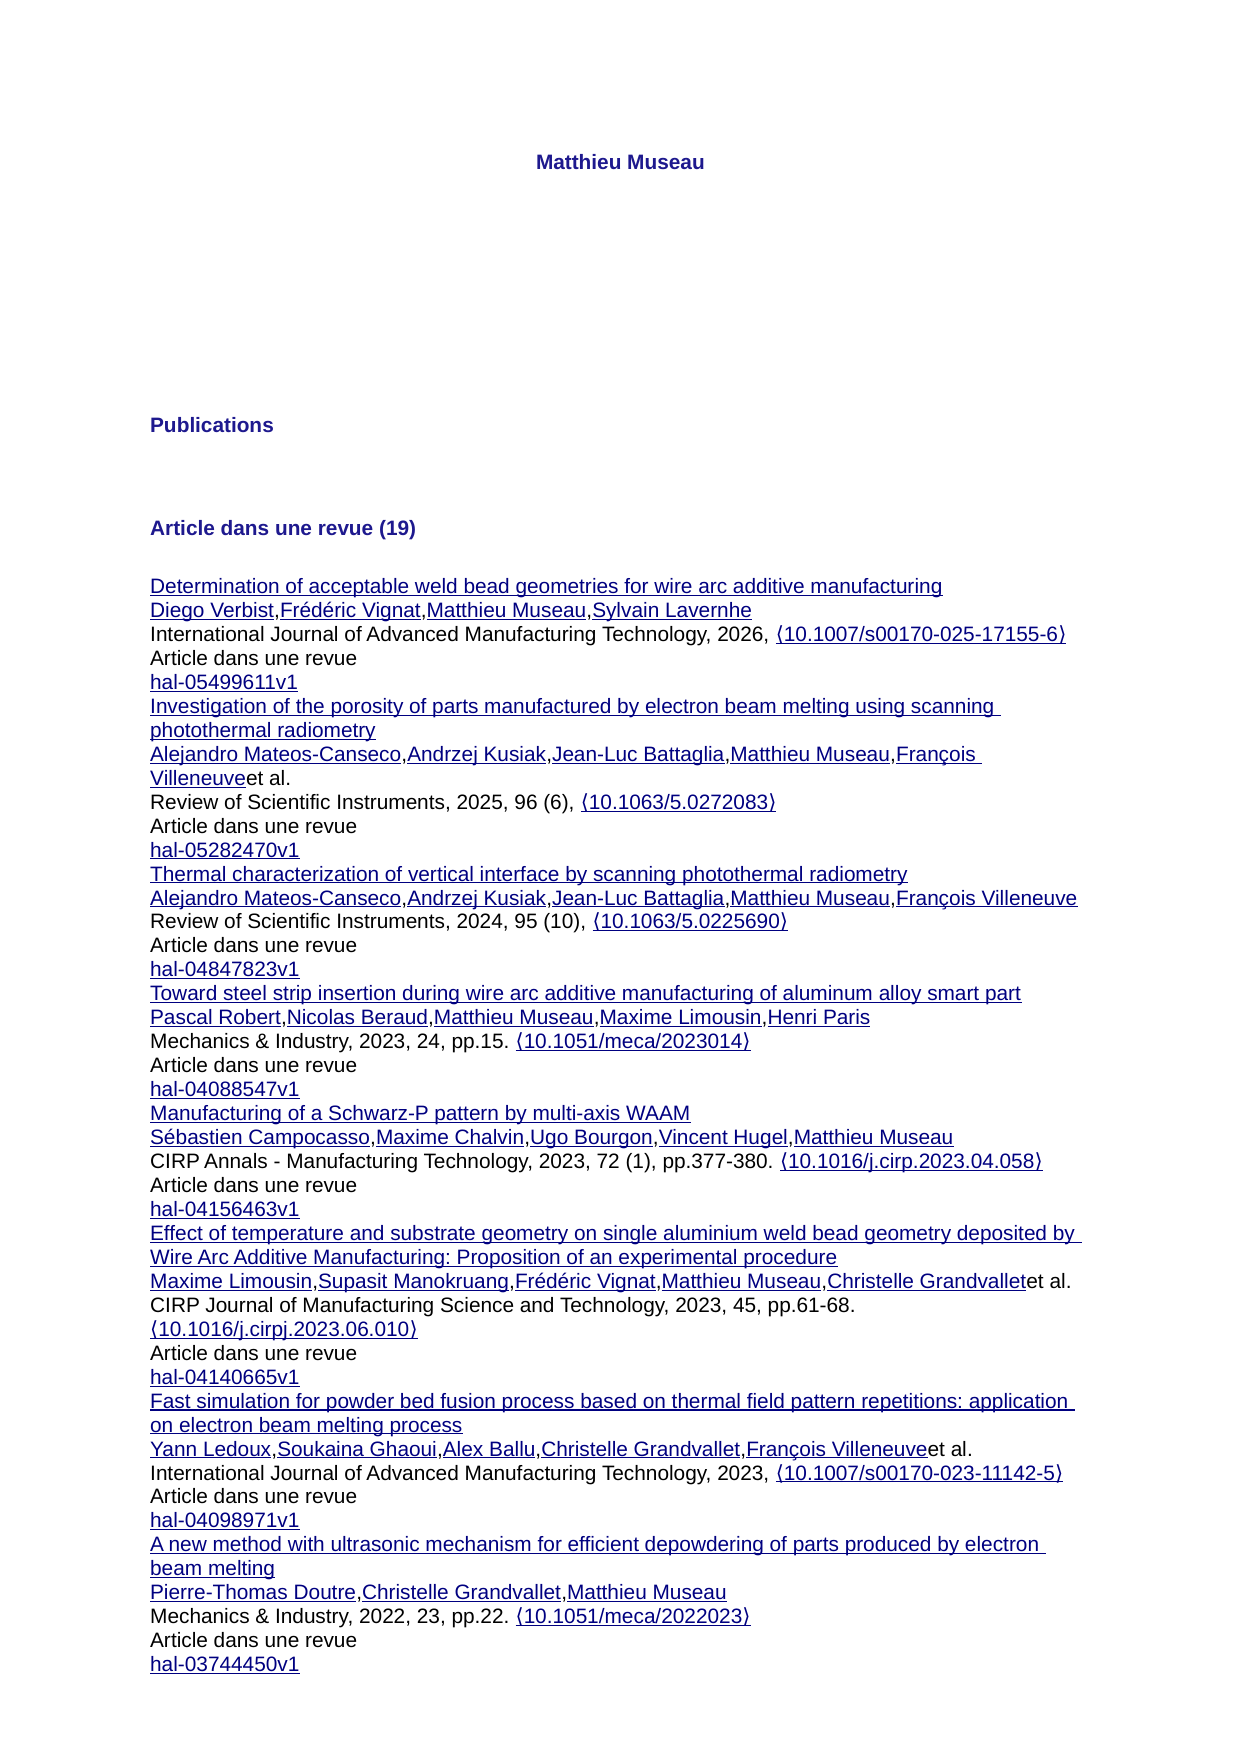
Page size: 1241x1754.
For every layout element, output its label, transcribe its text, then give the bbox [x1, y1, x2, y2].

subtitle Article dans une revue (19) [150, 516, 1090, 539]
table_cell Fast simulation for powder bed fusion process based on thermal field pattern repetitions: application on electron beam melting process Yann Ledoux,Soukaina Ghaoui,Alex Ballu,Christelle Grandvallet,François Villeneuveet al. International Journal of Advanced Manufacturing Technology, 2023, ⟨10.1007/s00170-023-11142-5⟩ Article dans une revue hal-04098971v1 [150, 1389, 1090, 1532]
table_header Determination of acceptable weld bead geometries for wire arc additive manufacturing Diego Verbist,Frédéric Vignat,Matthieu Museau,Sylvain Lavernhe International Journal of Advanced Manufacturing Technology, 2026, ⟨10.1007/s00170-025-17155-6⟩ Article dans une revue hal-05499611v1 [150, 574, 1090, 694]
table_cell Manufacturing of a Schwarz-P pattern by multi-axis WAAM Sébastien Campocasso,Maxime Chalvin,Ugo Bourgon,Vincent Hugel,Matthieu Museau CIRP Annals - Manufacturing Technology, 2023, 72 (1), pp.377-380. ⟨10.1016/j.cirp.2023.04.058⟩ Article dans une revue hal-04156463v1 [150, 1101, 1090, 1221]
subtitle Publications [150, 412, 1090, 436]
table_cell A new method with ultrasonic mechanism for efficient depowdering of parts produced by electron beam melting Pierre-Thomas Doutre,Christelle Grandvallet,Matthieu Museau Mechanics & Industry, 2022, 23, pp.22. ⟨10.1051/meca/2022023⟩ Article dans une revue hal-03744450v1 [150, 1532, 1090, 1676]
subtitle Matthieu Museau [150, 150, 1090, 174]
table_cell Thermal characterization of vertical interface by scanning photothermal radiometry Alejandro Mateos-Canseco,Andrzej Kusiak,Jean-Luc Battaglia,Matthieu Museau,François Villeneuve Review of Scientific Instruments, 2024, 95 (10), ⟨10.1063/5.0225690⟩ Article dans une revue hal-04847823v1 [150, 861, 1090, 981]
table_cell Investigation of the porosity of parts manufactured by electron beam melting using scanning photothermal radiometry Alejandro Mateos-Canseco,Andrzej Kusiak,Jean-Luc Battaglia,Matthieu Museau,François Villeneuveet al. Review of Scientific Instruments, 2025, 96 (6), ⟨10.1063/5.0272083⟩ Article dans une revue hal-05282470v1 [150, 694, 1090, 861]
table_cell Toward steel strip insertion during wire arc additive manufacturing of aluminum alloy smart part Pascal Robert,Nicolas Beraud,Matthieu Museau,Maxime Limousin,Henri Paris Mechanics & Industry, 2023, 24, pp.15. ⟨10.1051/meca/2023014⟩ Article dans une revue hal-04088547v1 [150, 981, 1090, 1101]
table_cell Effect of temperature and substrate geometry on single aluminium weld bead geometry deposited by Wire Arc Additive Manufacturing: Proposition of an experimental procedure Maxime Limousin,Supasit Manokruang,Frédéric Vignat,Matthieu Museau,Christelle Grandvalletet al. CIRP Journal of Manufacturing Science and Technology, 2023, 45, pp.61-68. ⟨10.1016/j.cirpj.2023.06.010⟩ Article dans une revue hal-04140665v1 [150, 1221, 1090, 1388]
